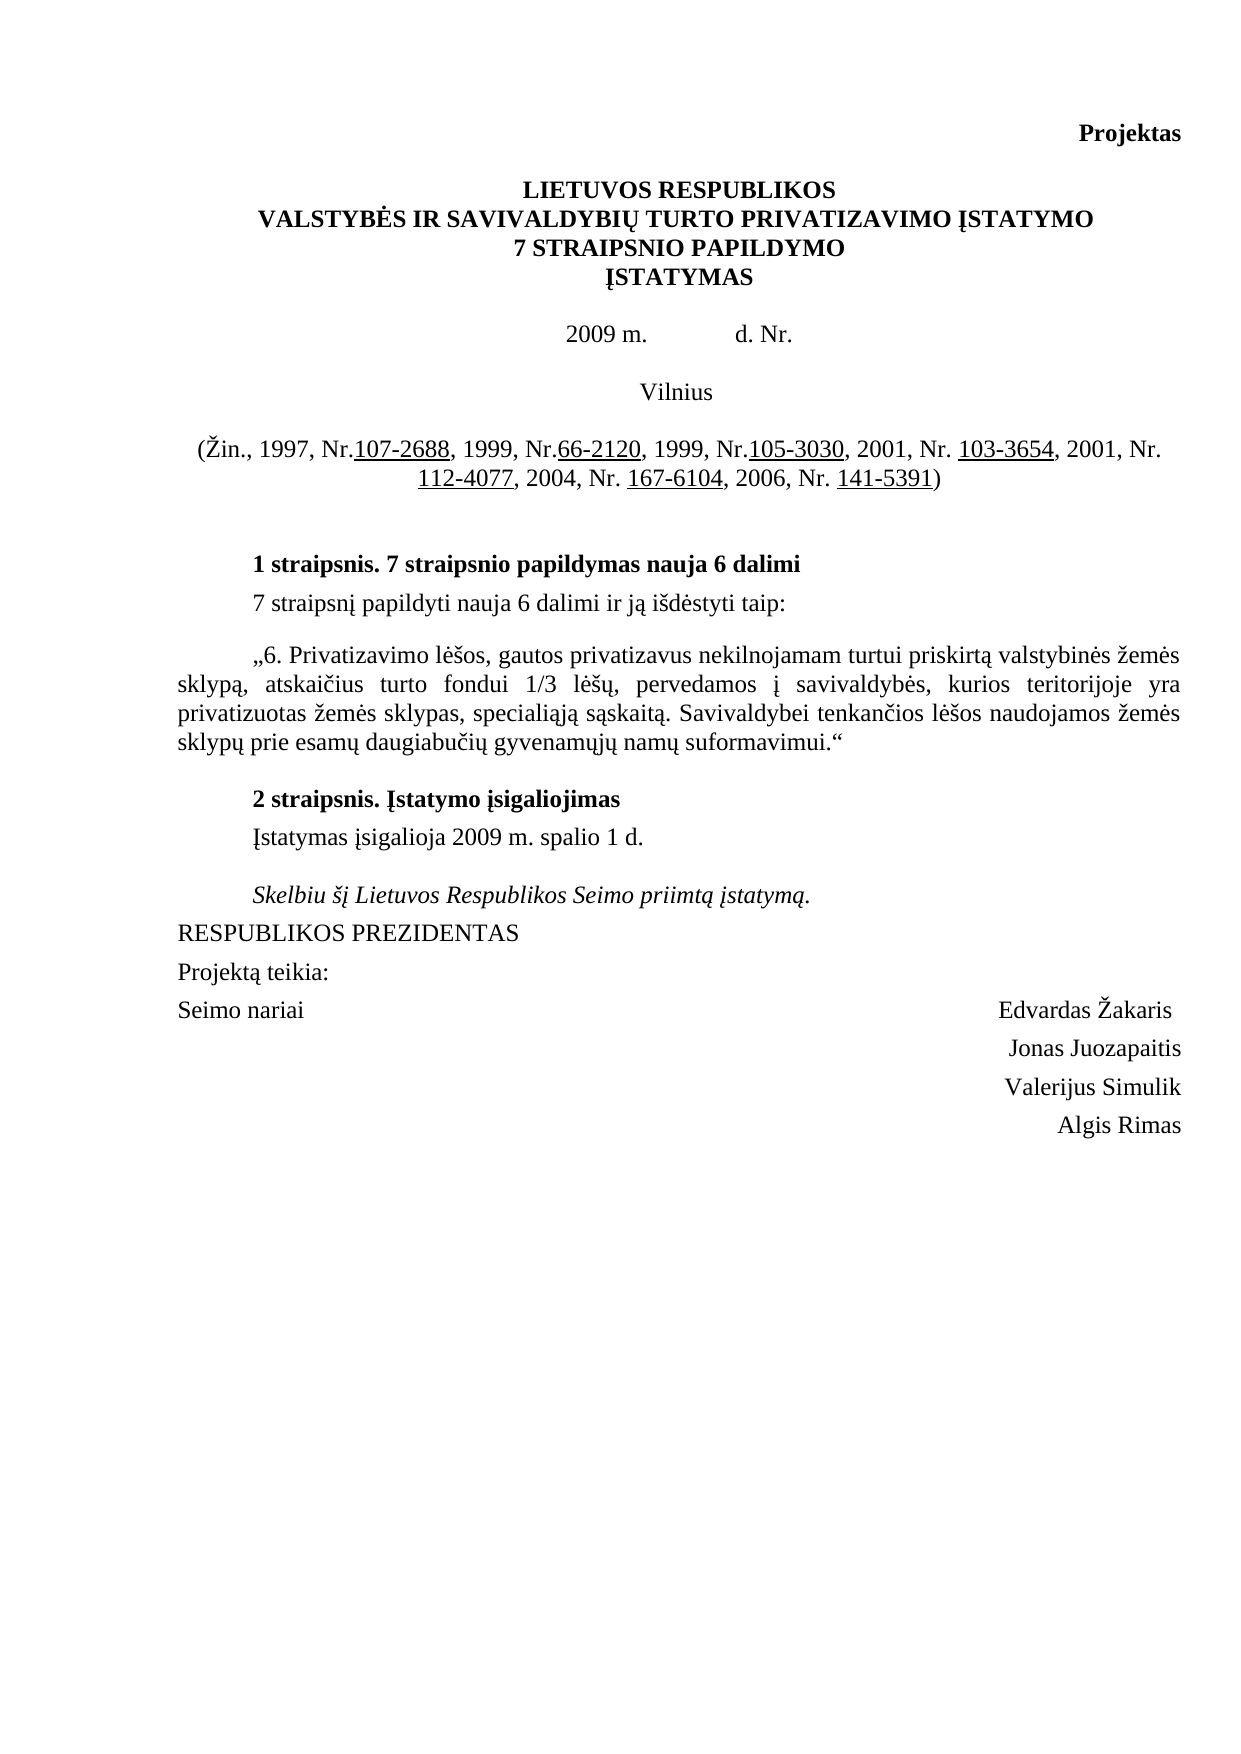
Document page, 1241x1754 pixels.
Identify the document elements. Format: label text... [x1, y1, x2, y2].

text LIETUVOS RESPUBLIKOS [177, 176, 1181, 204]
text 2009 m. d. Nr. [177, 319, 1181, 348]
text Skelbiu šį Lietuvos Respublikos Seimo priimtą įstatymą. [177, 880, 1181, 909]
text RESPUBLIKOS PREZIDENTAS [177, 918, 1181, 947]
text Įstatymas įsigalioja 2009 m. spalio 1 d. [177, 822, 1181, 851]
text 2 straipsnis. Įstatymo įsigaliojimas [177, 784, 1181, 813]
text Projektą teikia: [177, 957, 1181, 985]
text „6. Privatizavimo lėšos, gautos privatizavus nekilnojamam turtui priskirtą valstybinės žemės sklypą, atskaičius turto fondui 1/3 lėšų, pervedamos į savivaldybės, kurios teritorijoje yra privatizuotas žemės sklypas, specialiąją sąskaitą. Savivaldybei tenkančios lėšos naudojamos žemės sklypų prie esamų daugiabučių gyvenamųjų namų suformavimui.“ [177, 640, 1181, 755]
text 1 straipsnis. 7 straipsnio papildymas nauja 6 dalimi [177, 549, 1181, 578]
text Valerijus Simulik [177, 1072, 1181, 1100]
text Vilnius [177, 377, 1181, 406]
text Projektas [177, 118, 1181, 147]
text Jonas Juozapaitis [177, 1033, 1181, 1062]
text Seimo nariai Edvardas Žakaris [177, 995, 1181, 1024]
text 7 STRAIPSNIO PAPILDYMO [177, 233, 1181, 262]
text VALSTYBĖS IR SAVIVALDYBIŲ TURTO PRIVATIZAVIMO ĮSTATYMO [177, 204, 1181, 233]
text Algis Rimas [177, 1110, 1181, 1139]
text 7 straipsnį papildyti nauja 6 dalimi ir ją išdėstyti taip: [177, 588, 1158, 616]
text ĮSTATYMAS [177, 262, 1181, 291]
text (Žin., 1997, Nr.107-2688, 1999, Nr.66-2120, 1999, Nr.105-3030, 2001, Nr. 103-3654, 2001, Nr. 112-4077, 2004, Nr. 167-6104, 2006, Nr. 141-5391) [177, 434, 1181, 492]
